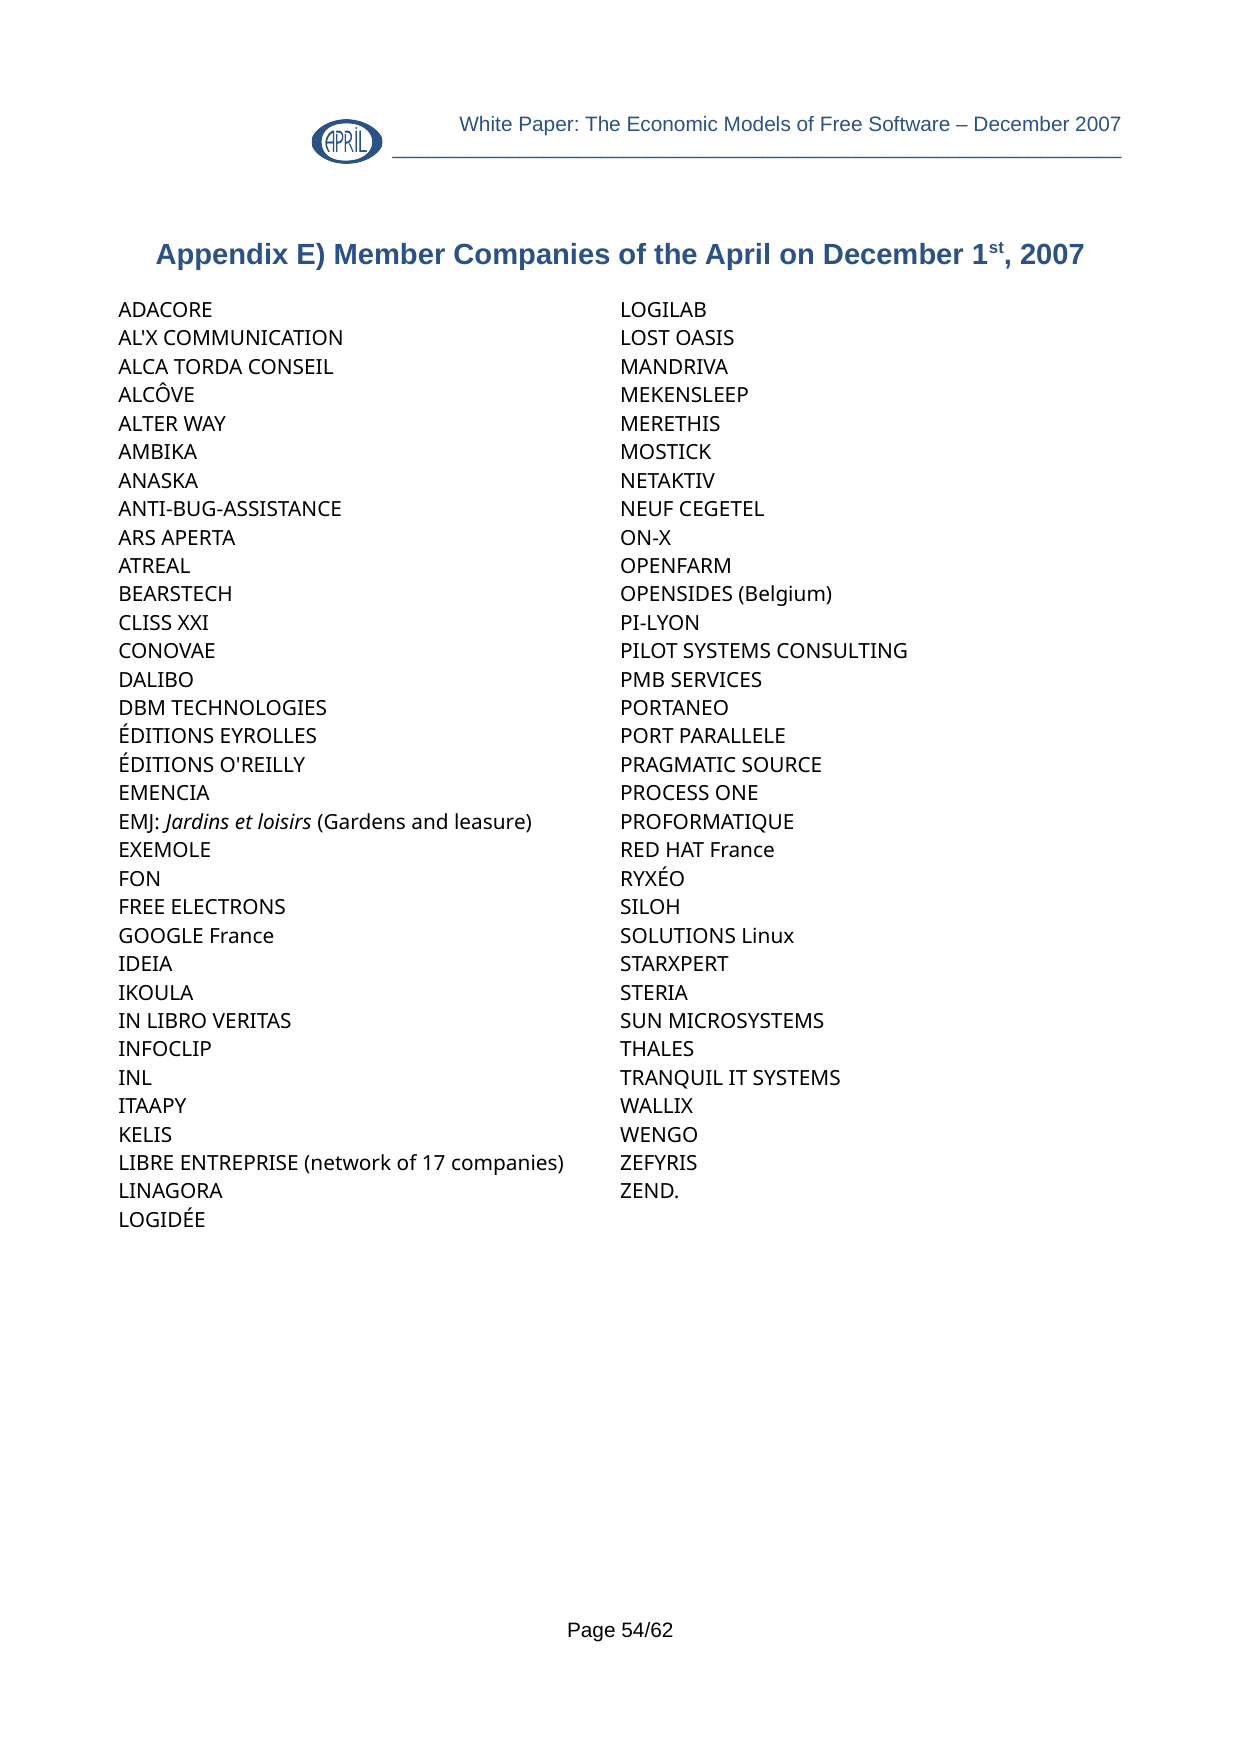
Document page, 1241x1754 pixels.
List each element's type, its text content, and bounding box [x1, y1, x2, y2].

text ZEFYRIS [620, 1148, 1122, 1177]
text PORT PARALLELE [620, 722, 1122, 750]
text FON [118, 864, 620, 892]
text ANTI-BUG-ASSISTANCE [118, 494, 620, 523]
text MOSTICK [620, 437, 1122, 466]
text KELIS [118, 1120, 620, 1148]
text ANASKA [118, 466, 620, 494]
text LIBRE ENTREPRISE (network of 17 companies) [118, 1148, 620, 1177]
text CONOVAE [118, 636, 620, 665]
text RYXÉO [620, 864, 1122, 892]
text NETAKTIV [620, 466, 1122, 494]
text MERETHIS [620, 409, 1122, 437]
text PILOT SYSTEMS CONSULTING [620, 636, 1122, 665]
subtitle Appendix E) Member Companies of the April on December 1st, 2007 [148, 237, 1092, 271]
text IKOULA [118, 978, 620, 1006]
text TRANQUIL IT SYSTEMS [620, 1063, 1122, 1091]
text OPENFARM [620, 551, 1122, 579]
text WALLIX [620, 1091, 1122, 1120]
text PORTANEO [620, 693, 1122, 722]
text CLISS XXI [118, 608, 620, 636]
text INL [118, 1063, 620, 1091]
text EMJ: Jardins et loisirs (Gardens and leasure) [118, 807, 620, 835]
text AMBIKA [118, 437, 620, 466]
text AL'X COMMUNICATION [118, 323, 620, 352]
text ADACORE [118, 295, 620, 323]
text RED HAT France [620, 835, 1122, 864]
text BEARSTECH [118, 579, 620, 608]
text STERIA [620, 978, 1122, 1006]
text EMENCIA [118, 778, 620, 807]
text IN LIBRO VERITAS [118, 1006, 620, 1034]
text DALIBO [118, 665, 620, 693]
text PI-LYON [620, 608, 1122, 636]
text MEKENSLEEP [620, 380, 1122, 409]
text ARS APERTA [118, 523, 620, 551]
text LOST OASIS [620, 323, 1122, 352]
text ITAAPY [118, 1091, 620, 1120]
text ÉDITIONS O'REILLY [118, 750, 620, 778]
text PROFORMATIQUE [620, 807, 1122, 835]
text THALES [620, 1034, 1122, 1063]
text LOGILAB [620, 295, 1122, 323]
text GOOGLE France [118, 921, 620, 949]
text SILOH [620, 892, 1122, 921]
text EXEMOLE [118, 835, 620, 864]
text ALTER WAY [118, 409, 620, 437]
text ALCÔVE [118, 380, 620, 409]
text NEUF CEGETEL [620, 494, 1122, 523]
text LINAGORA [118, 1177, 620, 1205]
text PROCESS ONE [620, 778, 1122, 807]
text SUN MICROSYSTEMS [620, 1006, 1122, 1034]
text IDEIA [118, 949, 620, 978]
text INFOCLIP [118, 1034, 620, 1063]
text SOLUTIONS Linux [620, 921, 1122, 949]
text DBM TECHNOLOGIES [118, 693, 620, 722]
text ÉDITIONS EYROLLES [118, 722, 620, 750]
text OPENSIDES (Belgium) [620, 579, 1122, 608]
text FREE ELECTRONS [118, 892, 620, 921]
text ATREAL [118, 551, 620, 579]
text ZEND. [620, 1177, 1122, 1205]
picture [311, 119, 383, 164]
text STARXPERT [620, 949, 1122, 978]
text ALCA TORDA CONSEIL [118, 352, 620, 380]
text PMB SERVICES [620, 665, 1122, 693]
text ON-X [620, 523, 1122, 551]
text WENGO [620, 1120, 1122, 1148]
text LOGIDÉE [118, 1205, 620, 1233]
text PRAGMATIC SOURCE [620, 750, 1122, 778]
text MANDRIVA [620, 352, 1122, 380]
